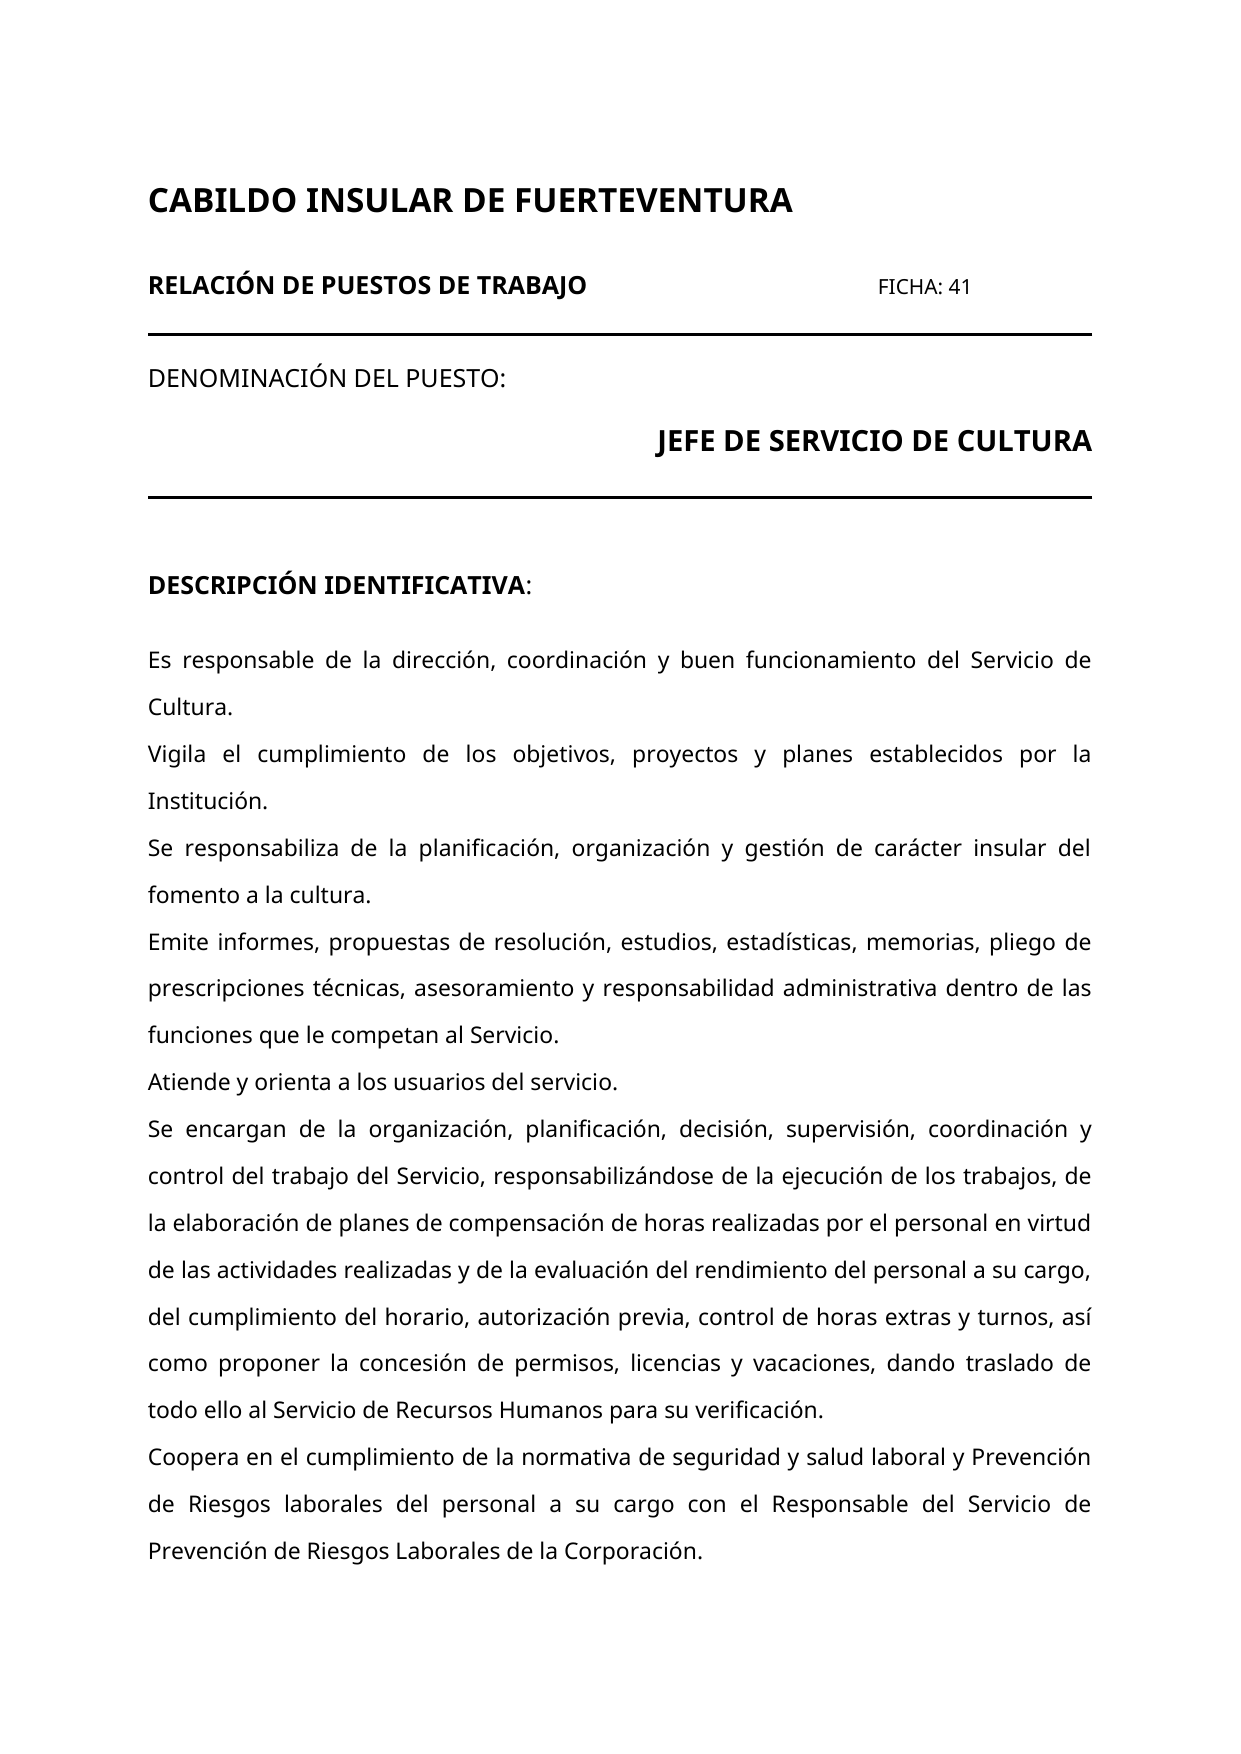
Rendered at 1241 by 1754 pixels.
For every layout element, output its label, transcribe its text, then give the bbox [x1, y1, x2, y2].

text Se encargan de la organización, planificación, decisión, supervisión, coordinación y control del trabajo del Servicio, responsabilizándose de la ejecución de los trabajos, de la elaboración de planes de compensación de horas realizadas por el personal en virtud de las actividades realizadas y de la evaluación del rendimiento del personal a su cargo, del cumplimiento del horario, autorización previa, control de horas extras y turnos, así como proponer la concesión de permisos, licencias y vacaciones, dando traslado de todo ello al Servicio de Recursos Humanos para su verificación. [148, 1113, 1092, 1425]
text DENOMINACIÓN DEL PUESTO: [148, 361, 1092, 395]
text Vigila el cumplimiento de los objetivos, proyectos y planes establecidos por la Institución. [148, 738, 1092, 816]
text Atiende y orienta a los usuarios del servicio. [148, 1066, 1092, 1097]
text JEFE DE SERVICIO DE CULTURA [177, 420, 1092, 459]
text RELACIÓN DE PUESTOS DE TRABAJO FICHA: 41 [148, 268, 1092, 302]
text Emite informes, propuestas de resolución, estudios, estadísticas, memorias, pliego de prescripciones técnicas, asesoramiento y responsabilidad administrativa dentro de las funciones que le competan al Servicio. [148, 925, 1092, 1050]
text Coopera en el cumplimiento de la normativa de seguridad y salud laboral y Prevención de Riesgos laborales del personal a su cargo con el Responsable del Servicio de Prevención de Riesgos Laborales de la Corporación. [148, 1441, 1092, 1566]
text CABILDO INSULAR DE FUERTEVENTURA [148, 177, 1092, 223]
text Se responsabiliza de la planificación, organización y gestión de carácter insular del fomento a la cultura. [148, 832, 1092, 910]
text Es responsable de la dirección, coordinación y buen funcionamiento del Servicio de Cultura. [148, 644, 1092, 722]
text DESCRIPCIÓN IDENTIFICATIVA: [148, 567, 1092, 602]
